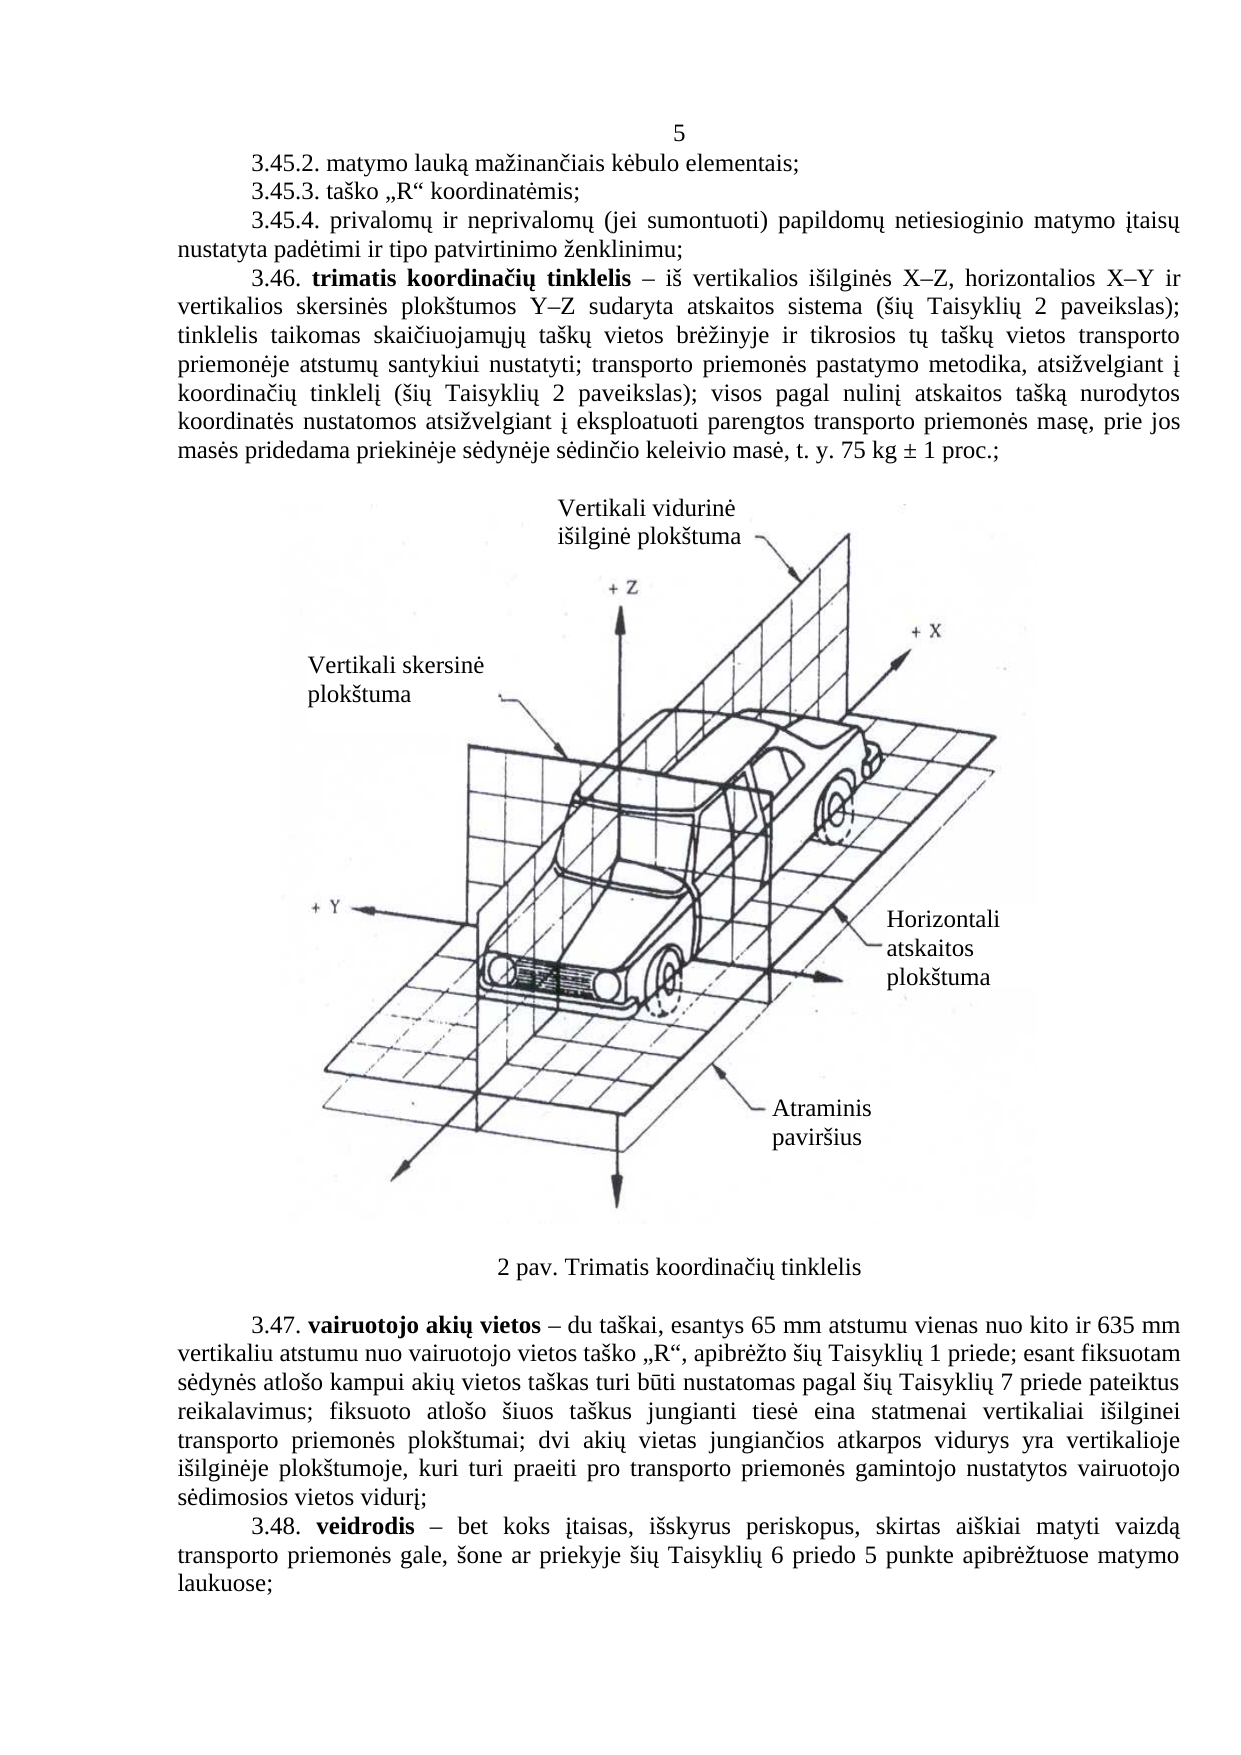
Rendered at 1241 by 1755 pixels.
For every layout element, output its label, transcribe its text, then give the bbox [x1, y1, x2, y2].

text 3.45.4. privalomų ir neprivalomų (jei sumontuoti) papildomų netiesioginio matymo įtaisų nustatyta padėtimi ir tipo patvirtinimo ženklinimu; [177, 205, 1181, 263]
text 3.47. vairuotojo akių vietos – du taškai, esantys 65 mm atstumu vienas nuo kito ir 635 mm vertikaliu atstumu nuo vairuotojo vietos taško „R“, apibrėžto šių Taisyklių 1 priede; esant fiksuotam sėdynės atlošo kampui akių vietos taškas turi būti nustatomas pagal šių Taisyklių 7 priede pateiktus reikalavimus; fiksuoto atlošo šiuos taškus jungianti tiesė eina statmenai vertikaliai išilginei transporto priemonės plokštumai; dvi akių vietas jungiančios atkarpos vidurys yra vertikalioje išilginėje plokštumoje, kuri turi praeiti pro transporto priemonės gamintojo nustatytos vairuotojo sėdimosios vietos vidurį; [177, 1310, 1181, 1511]
text 3.46. trimatis koordinačių tinklelis – iš vertikalios išilginės X–Z, horizontalios X–Y ir vertikalios skersinės plokštumos Y–Z sudaryta atskaitos sistema (šių Taisyklių 2 paveikslas); tinklelis taikomas skaičiuojamųjų taškų vietos brėžinyje ir tikrosios tų taškų vietos transporto priemonėje atstumų santykiui nustatyti; transporto priemonės pastatymo metodika, atsižvelgiant į koordinačių tinklelį (šių Taisyklių 2 paveikslas); visos pagal nulinį atskaitos tašką nurodytos koordinatės nustatomos atsižvelgiant į eksploatuoti parengtos transporto priemonės masę, prie jos masės pridedama priekinėje sėdynėje sėdinčio keleivio masė, t. y. 75 kg ± 1 proc.; [177, 263, 1181, 464]
text 3.48. veidrodis – bet koks įtaisas, išskyrus periskopus, skirtas aiškiai matyti vaizdą transporto priemonės gale, šone ar priekyje šių Taisyklių 6 priedo 5 punkte apibrėžtuose matymo laukuose; [177, 1511, 1181, 1597]
text 2 pav. Trimatis koordinačių tinklelis [177, 1252, 1181, 1281]
text 3.45.3. taško „R“ koordinatėmis; [177, 176, 1181, 205]
text 3.45.2. matymo lauką mažinančiais kėbulo elementais; [177, 148, 1181, 176]
